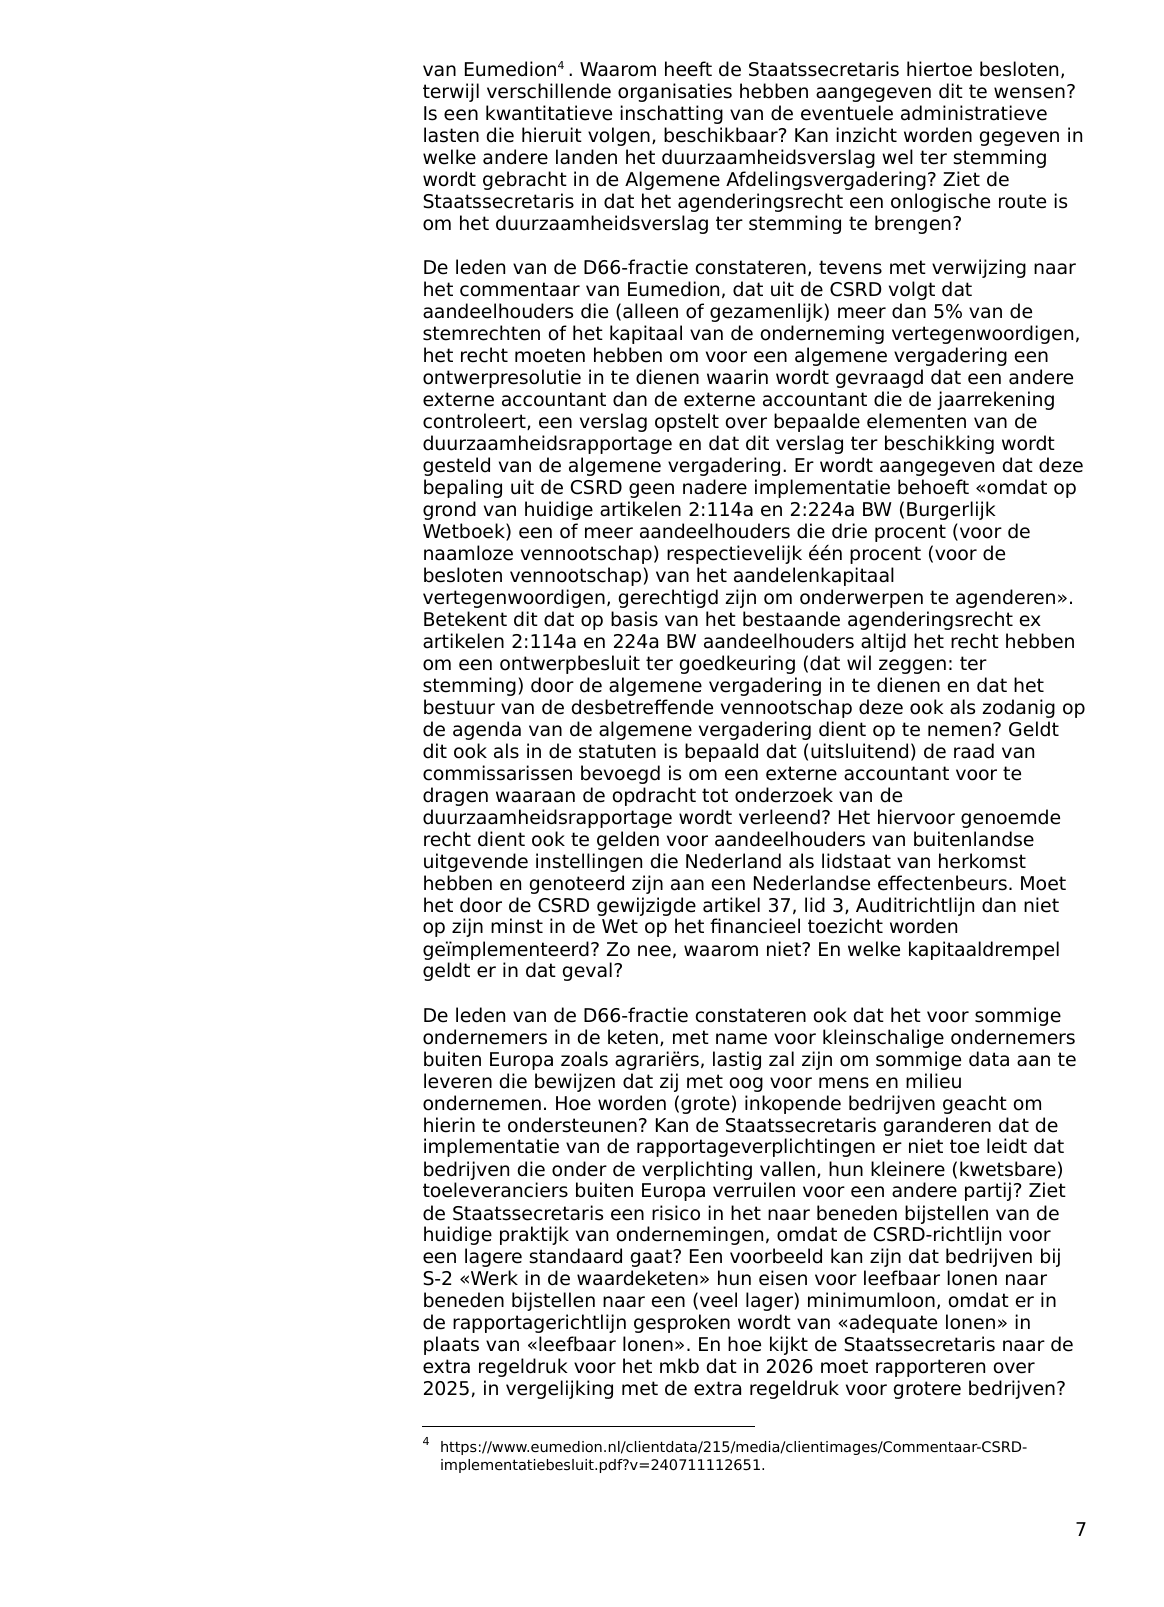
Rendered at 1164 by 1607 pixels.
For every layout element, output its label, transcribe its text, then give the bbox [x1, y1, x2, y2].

text Ten derde hebben de leden van de D66-fractie vragen over de uitvoering, controle en naleving van de verplichtingen. Zij constateren dat er bedrijven zijn die zowel advies op de duurzaamheidsrapportage kunnen geven als het goedkeuren van de rapportage kunnen uitvoeren. Ziet de Staatssecretaris bij deze «twee-in-éénbedrijven» een risico op belangenverstrengeling? Zo ja, hoe kan (de schijn van) belangenverstrengeling zo veel mogelijk worden voorkomen? Kan de Staatssecretaris bevestigen dat de Autoriteit Financiële Markten hierop toeziet en dit toelichten? Deze leden constateren dat de duurzaamheidsrapportage – in tegenstelling tot het financiële verslag – niet ter stemming wordt gebracht in de algemene vergadering en verwijzen ook hierbij naar het commentaar van Eumedion. Waarom heeft de Staatssecretaris hiertoe besloten, terwijl verschillende organisaties hebben aangegeven dit te wensen? Is een kwantitatieve inschatting van de eventuele administratieve lasten die hieruit volgen, beschikbaar? Kan inzicht worden gegeven in welke andere landen het duurzaamheidsverslag wel ter stemming wordt gebracht in de Algemene Afdelingsvergadering? Ziet de Staatssecretaris in dat het agenderingsrecht een onlogische route is om het duurzaamheidsverslag ter stemming te brengen? [422, 59, 1087, 235]
text De leden van de D66-fractie constateren, tevens met verwijzing naar het commentaar van Eumedion, dat uit de CSRD volgt dat aandeelhouders die (alleen of gezamenlijk) meer dan 5% van de stemrechten of het kapitaal van de onderneming vertegenwoordigen, het recht moeten hebben om voor een algemene vergadering een ontwerpresolutie in te dienen waarin wordt gevraagd dat een andere externe accountant dan de externe accountant die de jaarrekening controleert, een verslag opstelt over bepaalde elementen van de duurzaamheidsrapportage en dat dit verslag ter beschikking wordt gesteld van de algemene vergadering. Er wordt aangegeven dat deze bepaling uit de CSRD geen nadere implementatie behoeft «omdat op grond van huidige artikelen 2:114a en 2:224a BW (Burgerlijk Wetboek) een of meer aandeelhouders die drie procent (voor de naamloze vennootschap) respectievelijk één procent (voor de besloten vennootschap) van het aandelenkapitaal vertegenwoordigen, gerechtigd zijn om onderwerpen te agenderen». Betekent dit dat op basis van het bestaande agenderingsrecht ex artikelen 2:114a en 224a BW aandeelhouders altijd het recht hebben om een ontwerpbesluit ter goedkeuring (dat wil zeggen: ter stemming) door de algemene vergadering in te dienen en dat het bestuur van de desbetreffende vennootschap deze ook als zodanig op de agenda van de algemene vergadering dient op te nemen? Geldt dit ook als in de statuten is bepaald dat (uitsluitend) de raad van commissarissen bevoegd is om een externe accountant voor te dragen waaraan de opdracht tot onderzoek van de duurzaamheidsrapportage wordt verleend? Het hiervoor genoemde recht dient ook te gelden voor aandeelhouders van buitenlandse uitgevende instellingen die Nederland als lidstaat van herkomst hebben en genoteerd zijn aan een Nederlandse effectenbeurs. Moet het door de CSRD gewijzigde artikel 37, lid 3, Auditrichtlijn dan niet op zijn minst in de Wet op het financieel toezicht worden geïmplementeerd? Zo nee, waarom niet? En welke kapitaaldrempel geldt er in dat geval? [422, 257, 1087, 982]
text https://www.eumedion.nl/clientdata/215/media/clientimages/Commentaar-CSRD-implementatiebesluit.pdf?v=240711112651. [422, 1435, 1087, 1474]
text De leden van de D66-fractie constateren ook dat het voor sommige ondernemers in de keten, met name voor kleinschalige ondernemers buiten Europa zoals agrariërs, lastig zal zijn om sommige data aan te leveren die bewijzen dat zij met oog voor mens en milieu ondernemen. Hoe worden (grote) inkopende bedrijven geacht om hierin te ondersteunen? Kan de Staatssecretaris garanderen dat de implementatie van de rapportageverplichtingen er niet toe leidt dat bedrijven die onder de verplichting vallen, hun kleinere (kwetsbare) toeleveranciers buiten Europa verruilen voor een andere partij? Ziet de Staatssecretaris een risico in het naar beneden bijstellen van de huidige praktijk van ondernemingen, omdat de CSRD-richtlijn voor een lagere standaard gaat? Een voorbeeld kan zijn dat bedrijven bij S-2 «Werk in de waardeketen» hun eisen voor leefbaar lonen naar beneden bijstellen naar een (veel lager) minimumloon, omdat er in de rapportagerichtlijn gesproken wordt van «adequate lonen» in plaats van «leefbaar lonen». En hoe kijkt de Staatssecretaris naar de extra regeldruk voor het mkb dat in 2026 moet rapporteren over 2025, in vergelijking met de extra regeldruk voor grotere bedrijven? [422, 1004, 1087, 1400]
